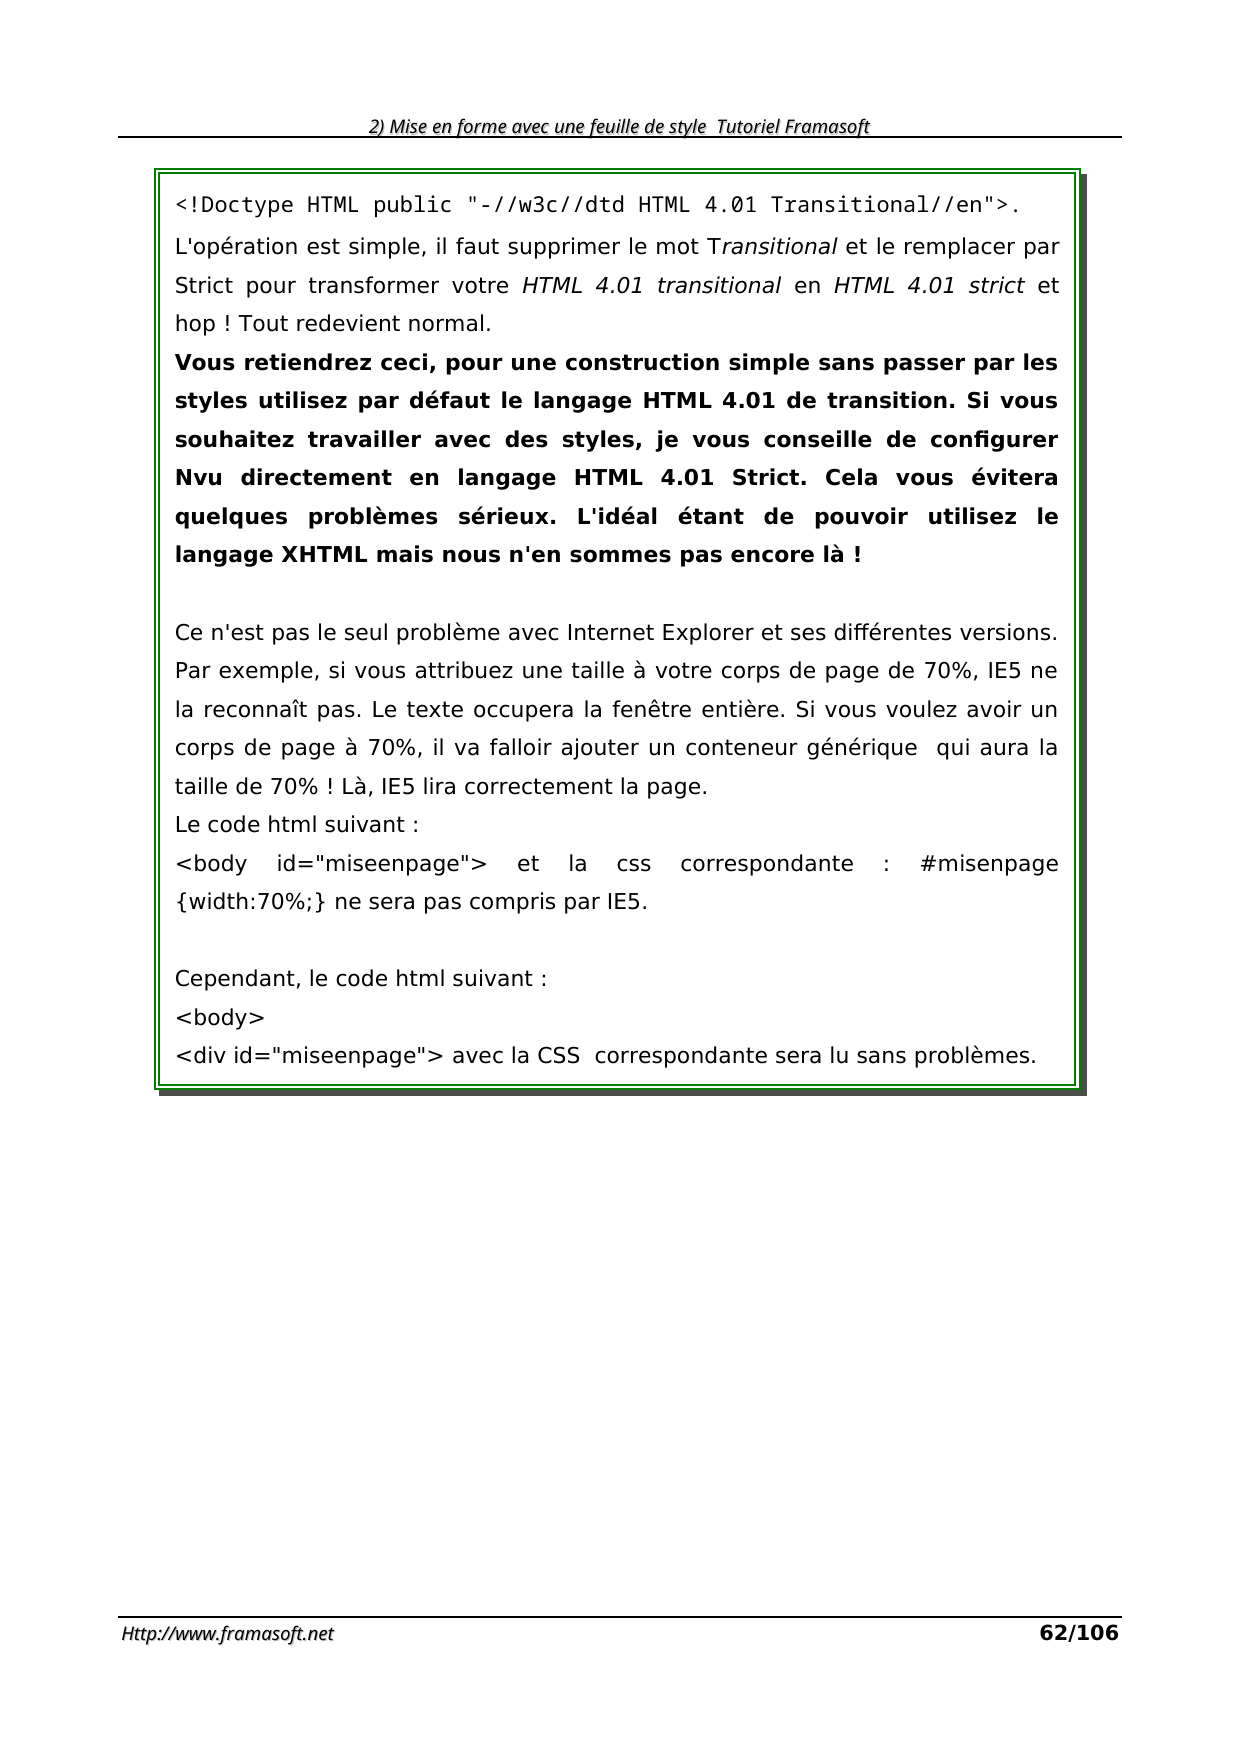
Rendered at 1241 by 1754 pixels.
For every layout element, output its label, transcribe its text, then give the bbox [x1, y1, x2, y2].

text Ce n'est pas le seul problème avec Internet Explorer et ses différentes versions. Par exemple, si vous attribuez une taille à votre corps de page de 70%, IE5 ne la reconnaît pas. Le texte occupera la fenêtre entière. Si vous voulez avoir un corps de page à 70%, il va falloir ajouter un conteneur générique qui aura la taille de 70% ! Là, IE5 lira correctement la page. [160, 598, 1074, 791]
text <!Doctype HTML public "-//w3c//dtd HTML 4.01 Transitional//en">. [156, 170, 1079, 213]
text L'opération est simple, il faut supprimer le mot Transitional et le remplacer par Strict pour transformer votre HTML 4.01 transitional en HTML 4.01 strict et hop ! Tout redevient normal. [160, 213, 1074, 329]
text Vous retiendrez ceci, pour une construction simple sans passer par les styles utilisez par défaut le langage HTML 4.01 de transition. Si vous souhaitez travailler avec des styles, je vous conseille de configurer Nvu directement en langage HTML 4.01 Strict. Cela vous évitera quelques problèmes sérieux. L'idéal étant de pouvoir utilisez le langage XHTML mais nous n'en sommes pas encore là ! [160, 329, 1074, 560]
text <div id="miseenpage"> avec la CSS correspondante sera lu sans problèmes. [156, 1022, 1079, 1088]
text <body> [160, 984, 1074, 1022]
text <body id="miseenpage"> et la css correspondante : #misenpage {width:70%;} ne sera pas compris par IE5. [160, 830, 1074, 907]
text Cependant, le code html suivant : [160, 945, 1074, 984]
text Le code html suivant : [160, 791, 1074, 830]
